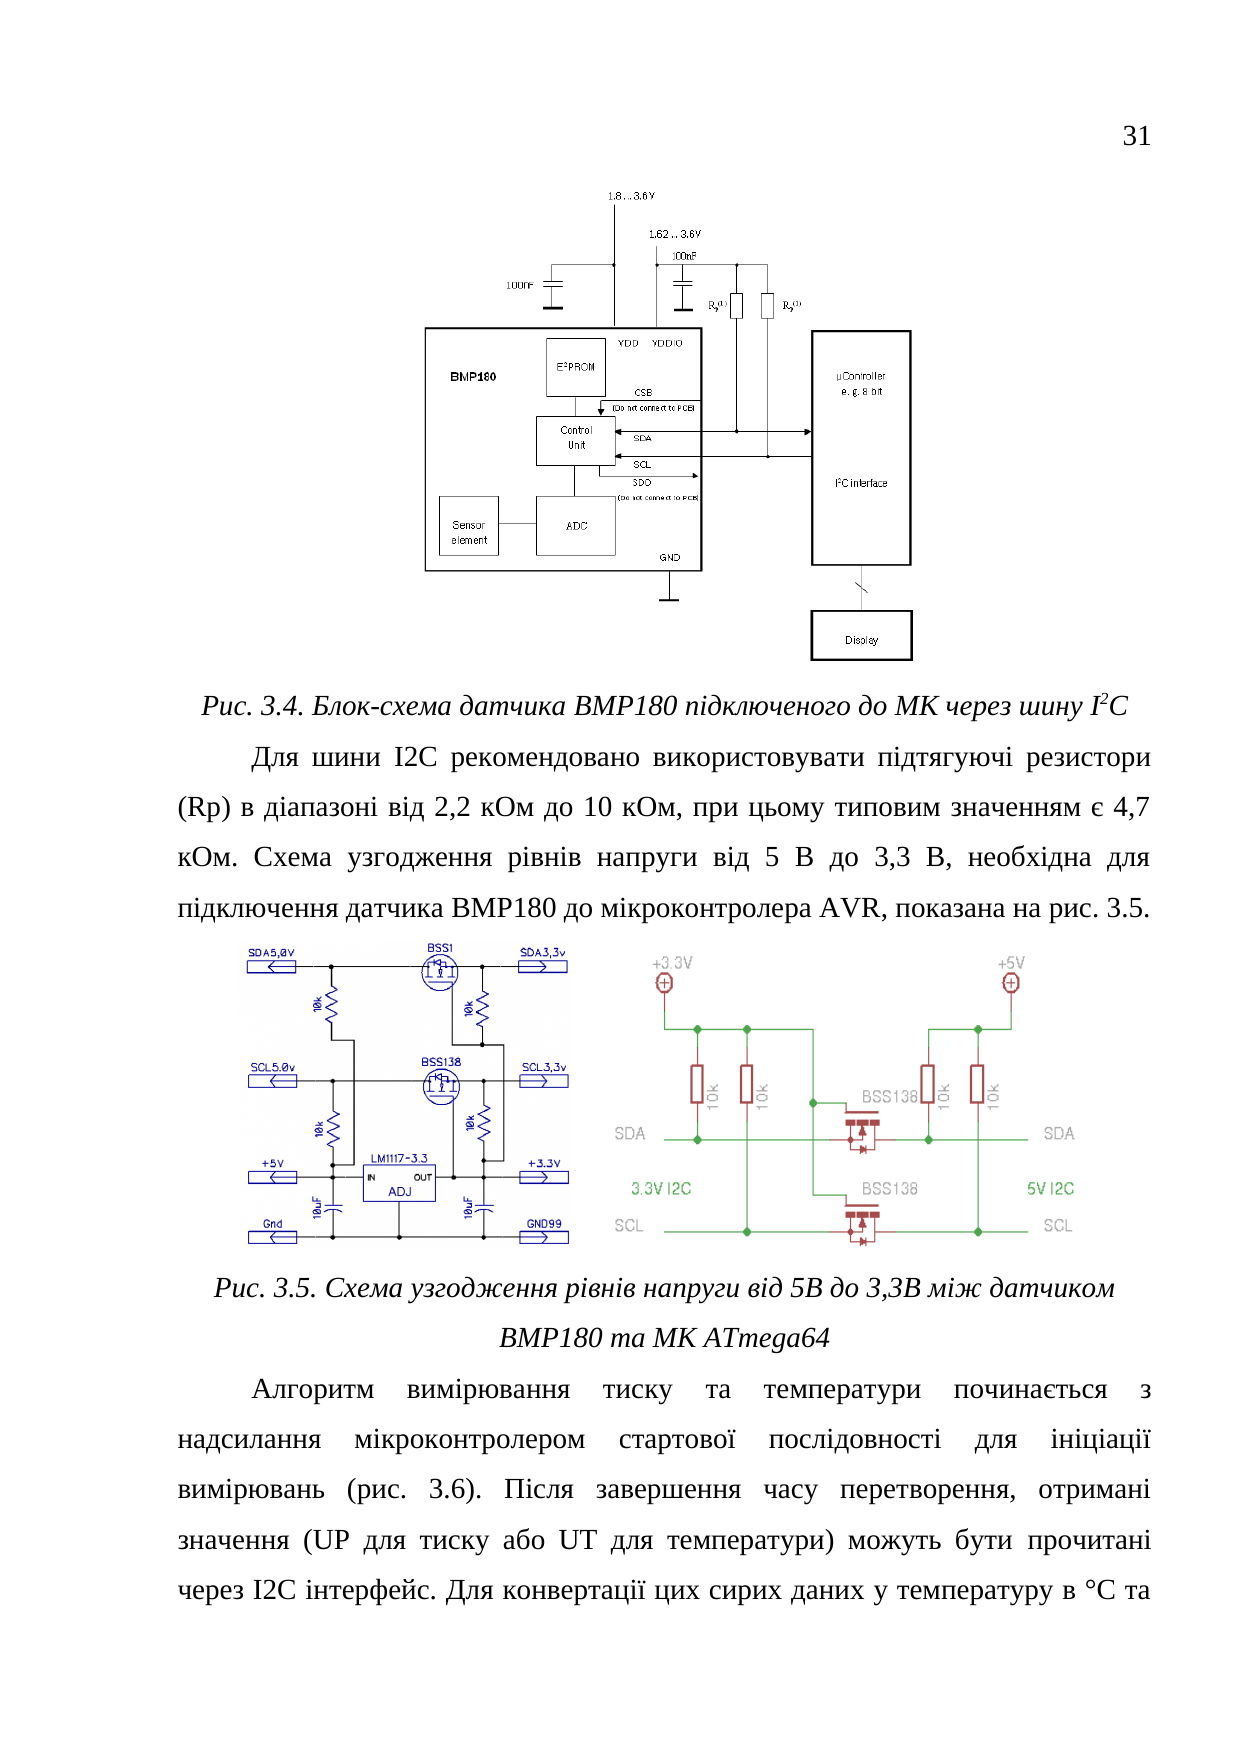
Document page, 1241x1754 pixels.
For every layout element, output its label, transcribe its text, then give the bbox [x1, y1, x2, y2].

text Алгоритм вимірювання тиску та температури починається з надсилання мікроконтролером стартової послідовності для ініціації вимірювань (рис. 3.6). Після завершення часу перетворення, отримані значення (UP для тиску або UT для температури) можуть бути прочитані через I2C інтерфейс. Для конвертації цих сирих даних у температуру в °C та [177, 1371, 1152, 1606]
text Для шини I2C рекомендовано використовувати підтягуючі резистори (Rp) в діапазоні від 2,2 кОм до 10 кОм, при цьому типовим значенням є 4,7 кОм. Схема узгодження рівнів напруги від 5 В до 3,3 В, необхідна для підключення датчика BMP180 до мікроконтролера AVR, показана на рис. 3.5. [177, 739, 1152, 923]
picture [598, 943, 1091, 1256]
text Рис. 3.4. Блок-схема датчика BMP180 підключеного до МК через шину I2C [177, 688, 1152, 722]
text Рис. 3.5. Схема узгодження рівнів напруги від 5В до 3,3В між датчиком BMP180 та МК ATmega64 [177, 1270, 1152, 1354]
picture [238, 940, 587, 1256]
picture [405, 185, 923, 672]
